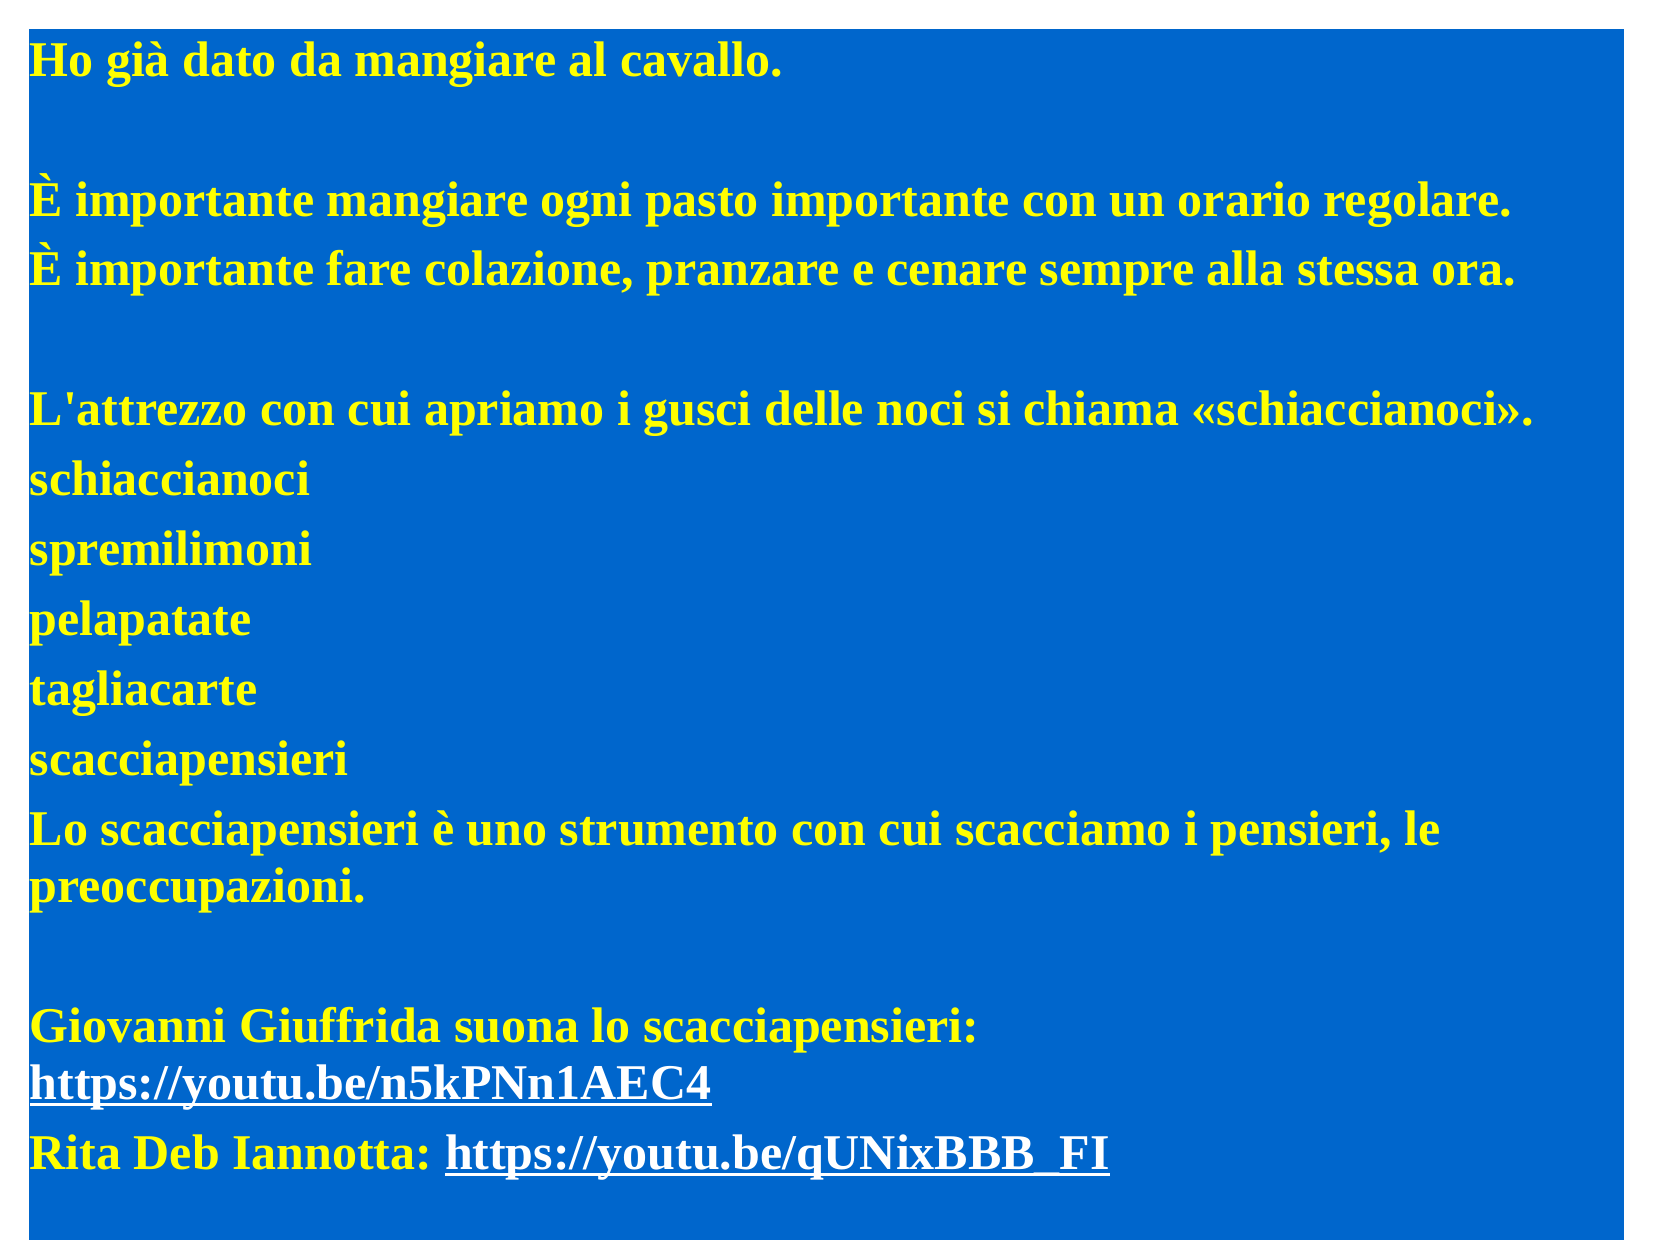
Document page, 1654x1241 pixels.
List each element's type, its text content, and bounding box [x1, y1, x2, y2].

text È importante mangiare ogni pasto importante con un orario regolare. [29, 169, 1624, 227]
text Giovanni Giuffrida suona lo scacciapensieri: https://youtu.be/n5kPNn1AEC4 [29, 996, 1624, 1111]
text Rita Deb Iannotta: https://youtu.be/qUNixBBB_FI [29, 1123, 1624, 1181]
text scacciapensieri [29, 728, 1624, 786]
text L'attrezzo con cui apriamo i gusci delle noci si chiama «schiaccianoci». [29, 379, 1624, 436]
text Ho già dato da mangiare al cavallo. [29, 29, 1624, 87]
text pelapatate [29, 589, 1624, 646]
text tagliacarte [29, 658, 1624, 716]
text schiaccianoci [29, 449, 1624, 506]
text È importante fare colazione, pranzare e cenare sempre alla stessa ora. [29, 239, 1624, 297]
text spremilimoni [29, 519, 1624, 576]
text Lo scacciapensieri è uno strumento con cui scacciamo i pensieri, le preoccupazioni. [29, 798, 1624, 913]
